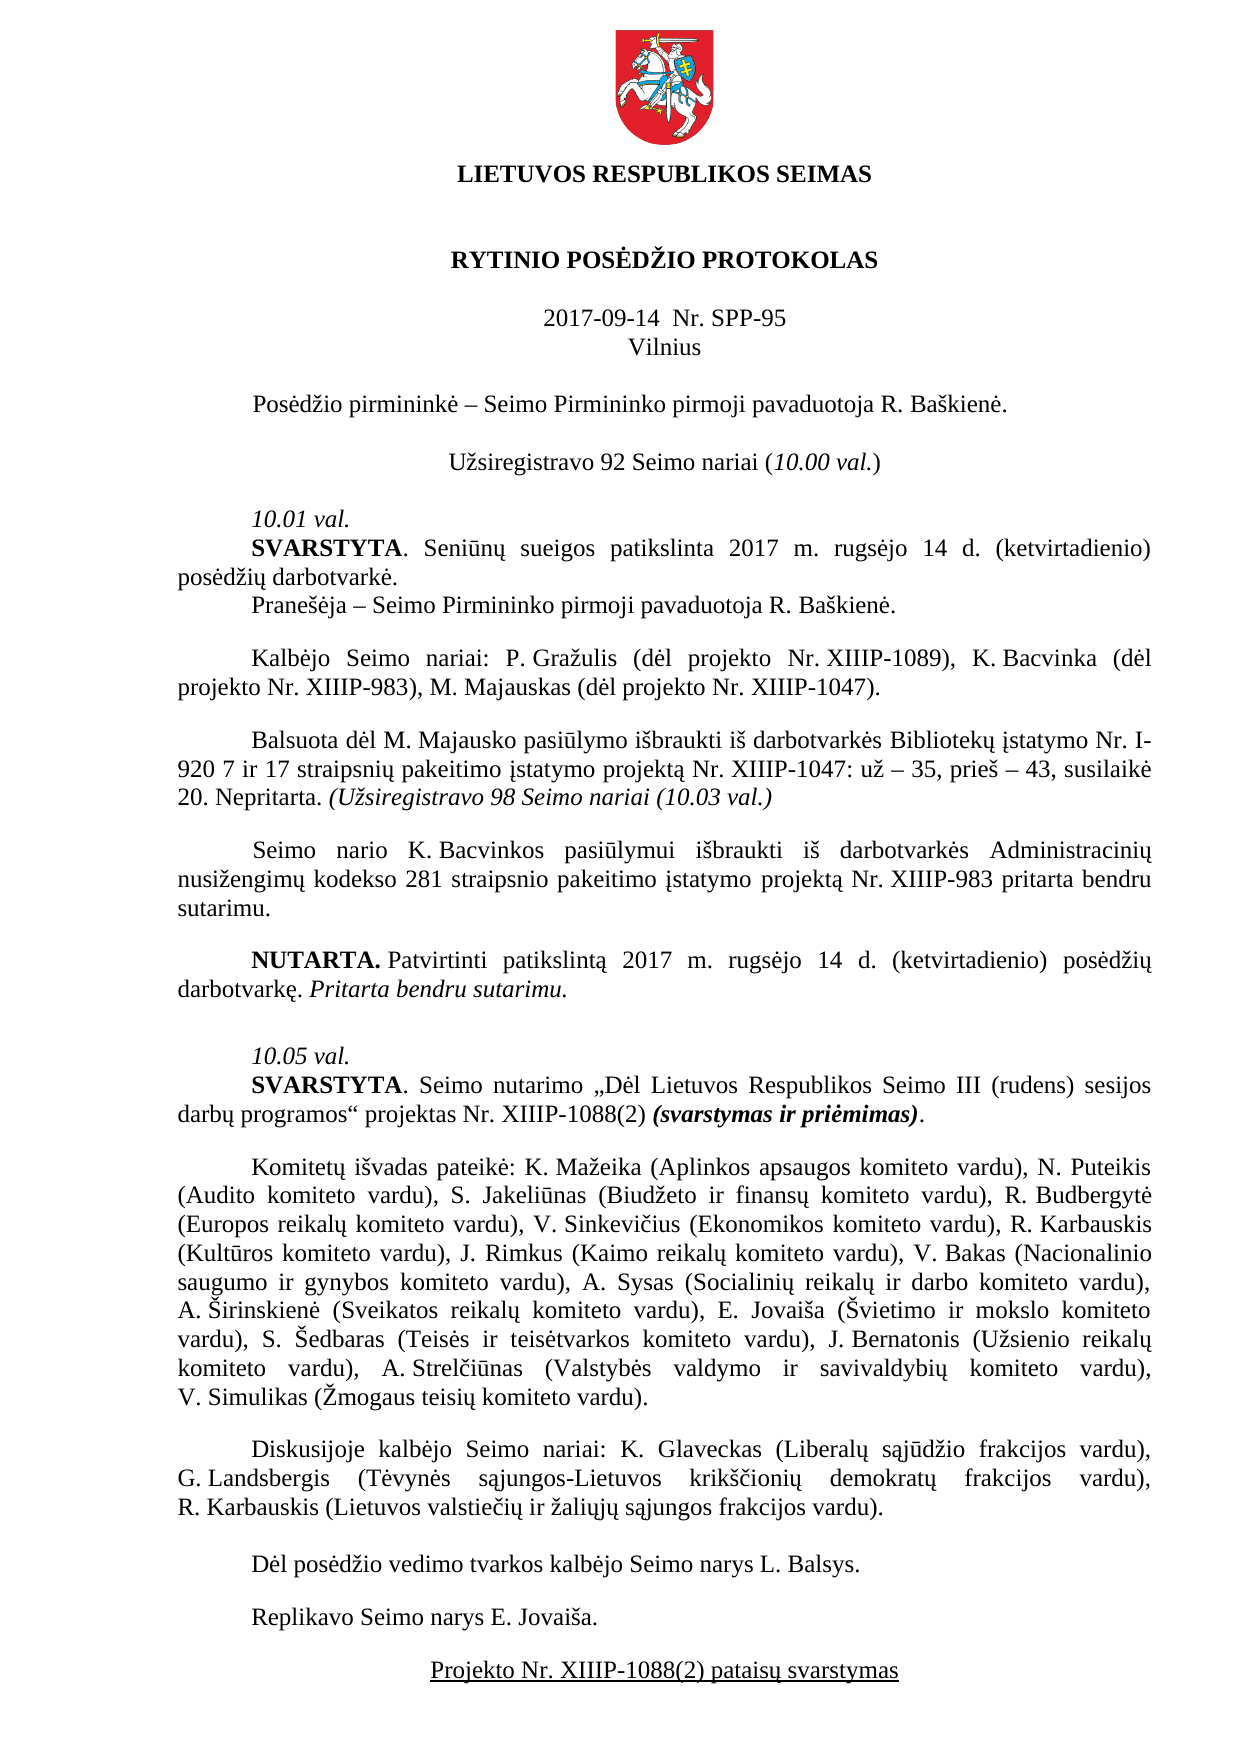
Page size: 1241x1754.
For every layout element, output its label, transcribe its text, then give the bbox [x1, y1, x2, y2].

text Diskusijoje kalbėjo Seimo nariai: K. Glaveckas (Liberalų sąjūdžio frakcijos vardu), G. Landsbergis (Tėvynės sąjungos-Lietuvos krikščionių demokratų frakcijos vardu), R. Karbauskis (Lietuvos valstiečių ir žaliųjų sąjungos frakcijos vardu). [177, 1434, 1152, 1521]
subtitle Projekto Nr. XIIIP-1088(2) pataisų svarstymas [177, 1655, 1152, 1684]
text Lietuvos Respublikos Seimas [177, 159, 1152, 188]
text Dėl posėdžio vedimo tvarkos kalbėjo Seimo narys L. Balsys. [177, 1549, 1152, 1578]
text Seimo nario K. Bacvinkos pasiūlymui išbraukti iš darbotvarkės Administracinių nusižengimų kodekso 281 straipsnio pakeitimo įstatymo projektą Nr. XIIIP-983 pritarta bendru sutarimu. [177, 835, 1152, 921]
text RYTINIO POSĖDŽIO PROTOKOLAS [177, 246, 1152, 274]
text Vilnius [177, 332, 1152, 361]
text Užsiregistravo 92 Seimo nariai (10.00 val.) [177, 447, 1152, 476]
text Kalbėjo Seimo nariai: P. Gražulis (dėl projekto Nr. XIIIP-1089), K. Bacvinka (dėl projekto Nr. XIIIP-983), M. Majauskas (dėl projekto Nr. XIIIP-1047). [177, 643, 1152, 701]
text Komitetų išvadas pateikė: K. Mažeika (Aplinkos apsaugos komiteto vardu), N. Puteikis (Audito komiteto vardu), S. Jakeliūnas (Biudžeto ir finansų komiteto vardu), R. Budbergytė (Europos reikalų komiteto vardu), V. Sinkevičius (Ekonomikos komiteto vardu), R. Karbauskis (Kultūros komiteto vardu), J. Rimkus (Kaimo reikalų komiteto vardu), V. Bakas (Nacionalinio saugumo ir gynybos komiteto vardu), A. Sysas (Socialinių reikalų ir darbo komiteto vardu), A. Širinskienė (Sveikatos reikalų komiteto vardu), E. Jovaiša (Švietimo ir mokslo komiteto vardu), S. Šedbaras (Teisės ir teisėtvarkos komiteto vardu), J. Bernatonis (Užsienio reikalų komiteto vardu), A. Strelčiūnas (Valstybės valdymo ir savivaldybių komiteto vardu), V. Simulikas (Žmogaus teisių komiteto vardu). [177, 1152, 1152, 1410]
text SVARSTYTA. Seniūnų sueigos patikslinta 2017 m. rugsėjo 14 d. (ketvirtadienio) posėdžių darbotvarkė. [177, 533, 1152, 591]
text Posėdžio pirmininkė – Seimo Pirmininko pirmoji pavaduotoja R. Baškienė. [177, 389, 1152, 418]
text SVARSTYTA. Seimo nutarimo „Dėl Lietuvos Respublikos Seimo III (rudens) sesijos darbų programos“ projektas Nr. XIIIP-1088(2) (svarstymas ir priėmimas). [177, 1070, 1152, 1128]
text Pranešėja – Seimo Pirmininko pirmoji pavaduotoja R. Baškienė. [177, 591, 1152, 619]
text Replikavo Seimo narys E. Jovaiša. [177, 1602, 1152, 1631]
text 10.01 val. [177, 504, 1152, 533]
text 2017-09-14 Nr. SPP-95 [177, 303, 1152, 332]
text NUTARTA. Patvirtinti patikslintą 2017 m. rugsėjo 14 d. (ketvirtadienio) posėdžių darbotvarkę. Pritarta bendru sutarimu. [177, 946, 1152, 1003]
text Balsuota dėl M. Majausko pasiūlymo išbraukti iš darbotvarkės Bibliotekų įstatymo Nr. I-920 7 ir 17 straipsnių pakeitimo įstatymo projektą Nr. XIIIP-1047: už – 35, prieš – 43, susilaikė 20. Nepritarta. (Užsiregistravo 98 Seimo nariai (10.03 val.) [177, 725, 1152, 811]
text 10.05 val. [177, 1041, 1152, 1070]
